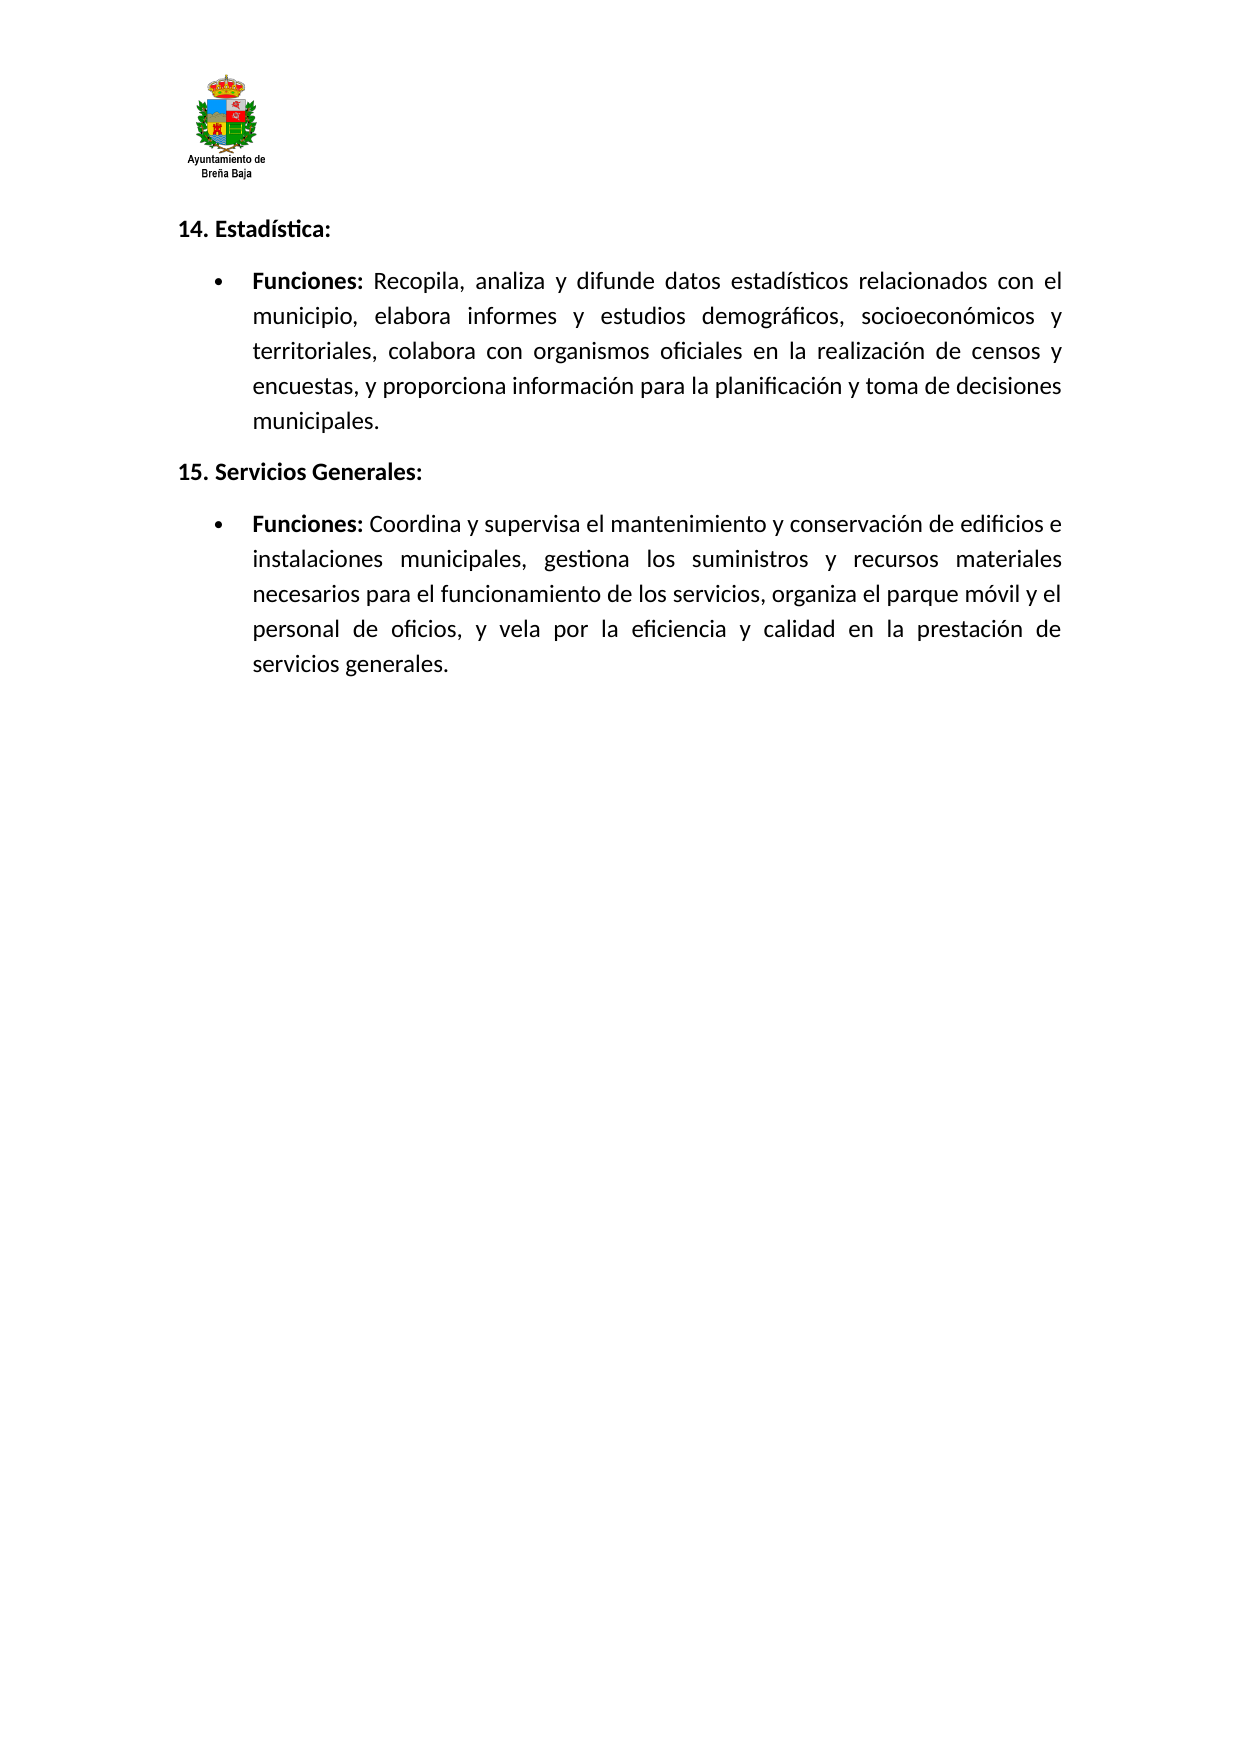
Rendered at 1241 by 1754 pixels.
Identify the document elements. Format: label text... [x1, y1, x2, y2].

list Funciones: Recopila, analiza y difunde datos estadísticos relacionados con el municipio, elabora informes y estudios demográficos, socioeconómicos y territoriales, colabora con organismos oficiales en la realización de censos y encuestas, y proporciona información para la planificación y toma de decisiones municipales.​ [215, 265, 1063, 435]
text 14. Estadística: [177, 213, 1063, 244]
text 15. Servicios Generales: [177, 456, 1063, 487]
list Funciones: Coordina y supervisa el mantenimiento y conservación de edificios e instalaciones municipales, gestiona los suministros y recursos materiales necesarios para el funcionamiento de los servicios, organiza el parque móvil y el personal de oficios, y vela por la eficiencia y calidad en la prestación de servicios generales. [215, 508, 1063, 679]
